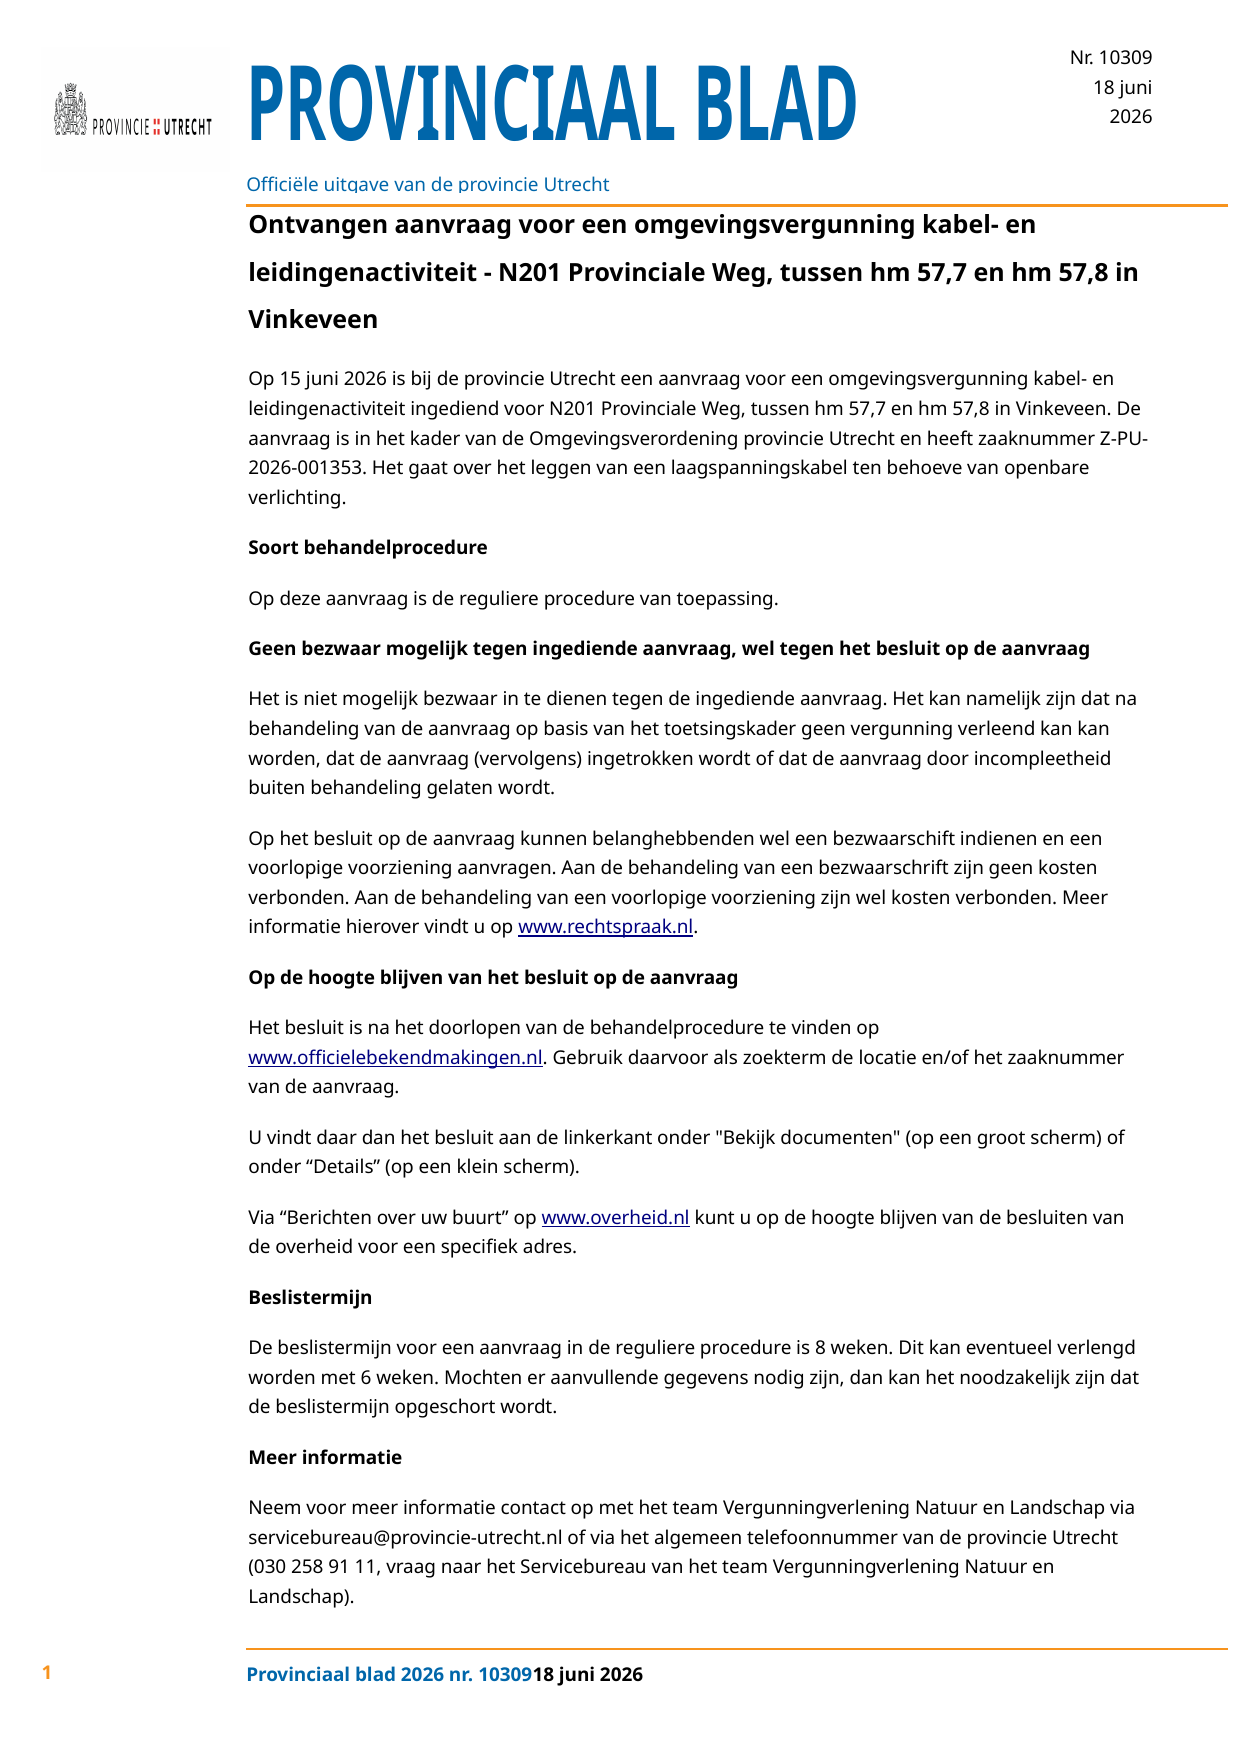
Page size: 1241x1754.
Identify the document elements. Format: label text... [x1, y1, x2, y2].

text Beslistermijn [248, 1284, 1152, 1309]
text Ontvangen aanvraag voor een omgevingsvergunning kabel- en leidingenactiviteit - N201 Provinciale Weg, tussen hm 57,7 en hm 57,8 in Vinkeveen [248, 207, 1152, 336]
picture [41, 47, 231, 172]
text U vindt daar dan het besluit aan de linkerkant onder "Bekijk documenten" (op een groot scherm) of onder “Details” (op een klein scherm). [248, 1124, 1152, 1179]
text Via “Berichten over uw buurt” op www.overheid.nl kunt u op de hoogte blijven van de besluiten van de overheid voor een specifiek adres. [248, 1204, 1152, 1259]
text Meer informatie [248, 1444, 1152, 1469]
text Het besluit is na het doorlopen van de behandelprocedure te vinden op www.officielebekendmakingen.nl. Gebruik daarvoor als zoekterm de locatie en/of het zaaknummer van de aanvraag. [248, 1014, 1152, 1099]
text Neem voor meer informatie contact op met het team Vergunningverlening Natuur en Landschap via servicebureau@provincie-utrecht.nl of via het algemeen telefoonnummer van de provincie Utrecht (030 258 91 11, vraag naar het Servicebureau van het team Vergunningverlening Natuur en Landschap). [248, 1494, 1152, 1609]
text Soort behandelprocedure [248, 534, 1152, 560]
text Op de hoogte blijven van het besluit op de aanvraag [248, 964, 1152, 989]
text De beslistermijn voor een aanvraag in de reguliere procedure is 8 weken. Dit kan eventueel verlengd worden met 6 weken. Mochten er aanvullende gegevens nodig zijn, dan kan het noodzakelijk zijn dat de beslistermijn opgeschort wordt. [248, 1334, 1152, 1419]
text Op 15 juni 2026 is bij de provincie Utrecht een aanvraag voor een omgevingsvergunning kabel- en leidingenactiviteit ingediend voor N201 Provinciale Weg, tussen hm 57,7 en hm 57,8 in Vinkeveen. De aanvraag is in het kader van de Omgevingsverordening provincie Utrecht en heeft zaaknummer Z-PU-2026-001353. Het gaat over het leggen van een laagspanningskabel ten behoeve van openbare verlichting. [248, 366, 1152, 509]
text Het is niet mogelijk bezwaar in te dienen tegen de ingediende aanvraag. Het kan namelijk zijn dat na behandeling van de aanvraag op basis van het toetsingskader geen vergunning verleend kan kan worden, dat de aanvraag (vervolgens) ingetrokken wordt of dat de aanvraag door incompleetheid buiten behandeling gelaten wordt. [248, 686, 1152, 800]
text Geen bezwaar mogelijk tegen ingediende aanvraag, wel tegen het besluit op de aanvraag [248, 635, 1152, 661]
text Op het besluit op de aanvraag kunnen belanghebbenden wel een bezwaarschift indienen en een voorlopige voorziening aanvragen. Aan de behandeling van een bezwaarschrift zijn geen kosten verbonden. Aan de behandeling van een voorlopige voorziening zijn wel kosten verbonden. Meer informatie hierover vindt u op www.rechtspraak.nl. [248, 825, 1152, 939]
text Op deze aanvraag is de reguliere procedure van toepassing. [248, 585, 1152, 610]
